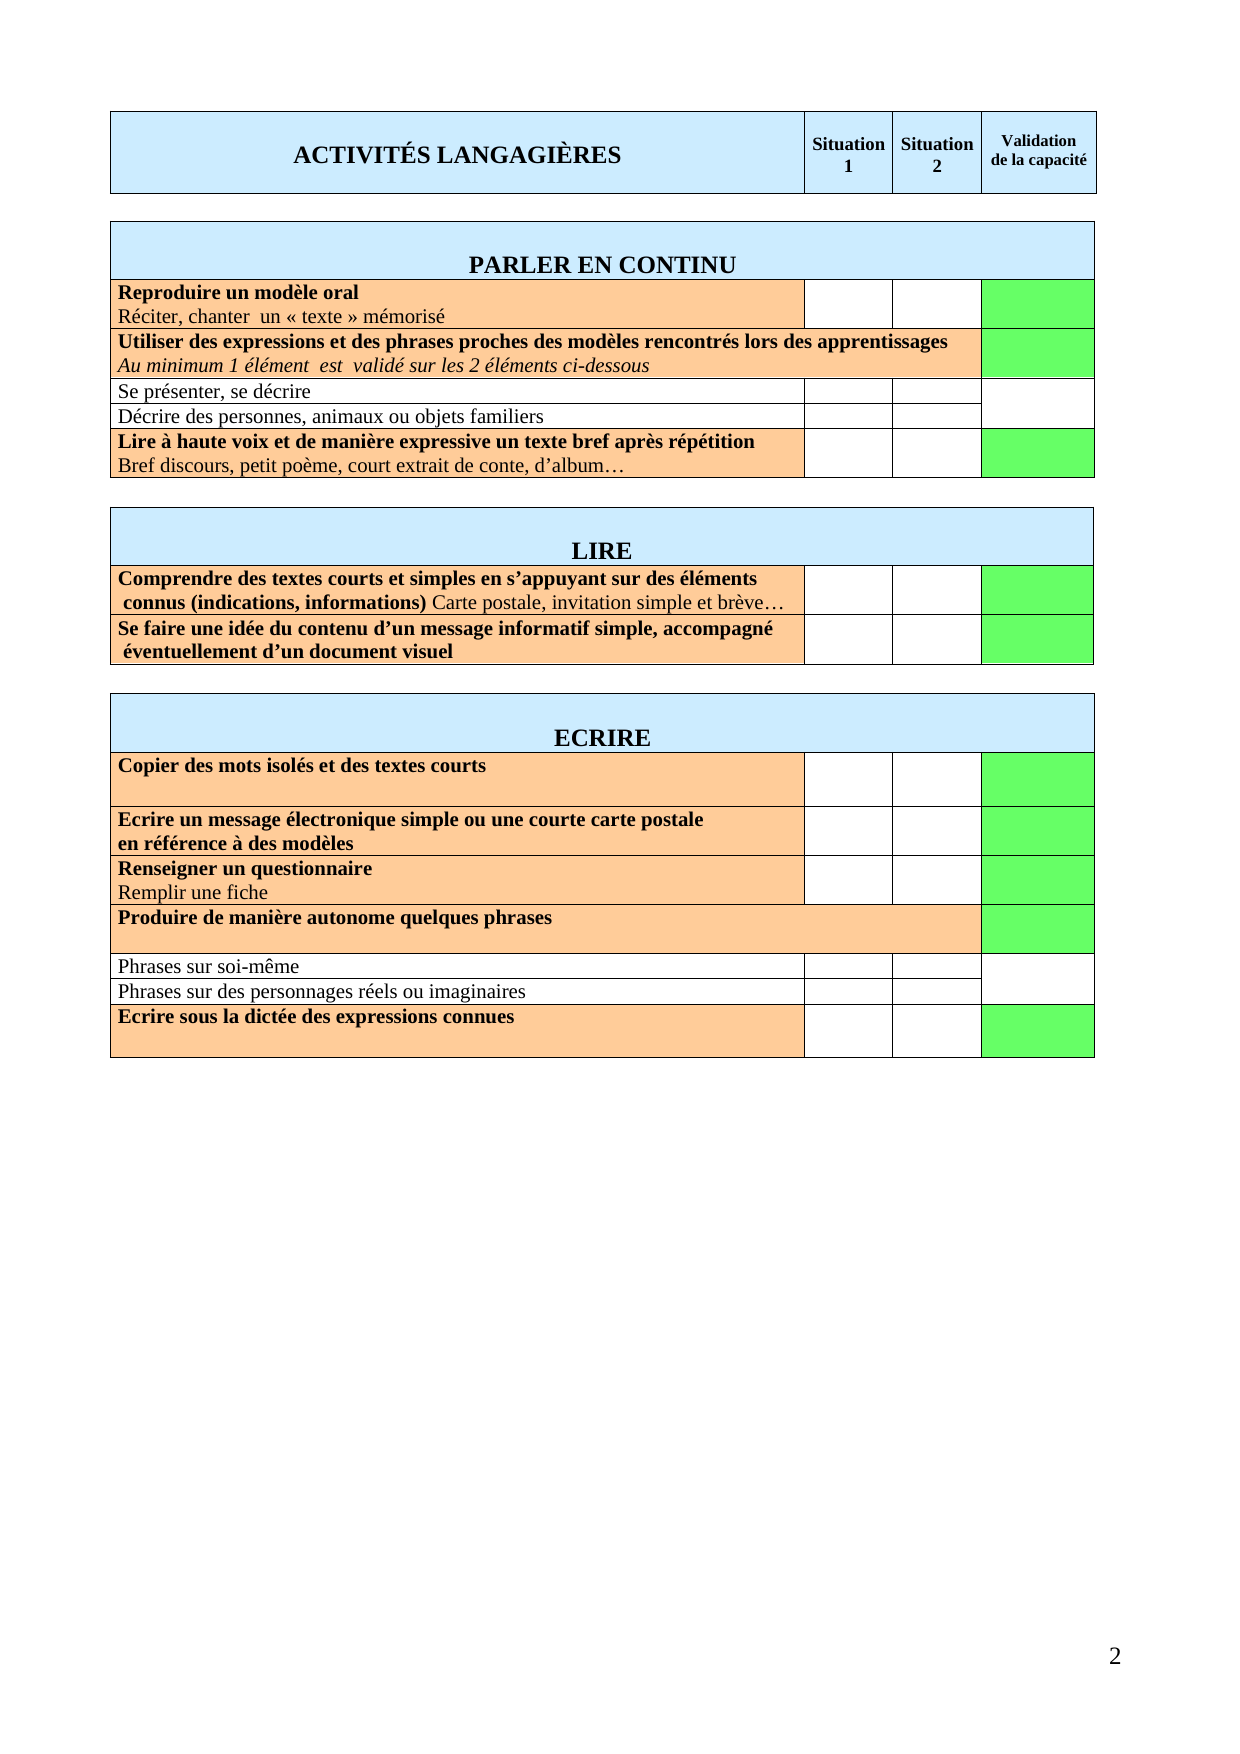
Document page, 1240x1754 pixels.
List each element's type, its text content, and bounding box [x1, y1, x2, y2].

table_cell [805, 379, 892, 403]
table_cell [982, 280, 1094, 328]
table_cell [982, 329, 1094, 377]
table_cell Ecrire sous la dictée des expressions connues [111, 1005, 804, 1057]
table_cell [982, 807, 1094, 855]
table_cell [893, 753, 981, 806]
table_cell [805, 979, 892, 1003]
table_cell [805, 954, 892, 978]
table_header Situation 2 [893, 112, 981, 193]
table_cell [982, 856, 1094, 904]
table_cell [893, 429, 981, 477]
table_cell [893, 954, 981, 978]
table_cell [893, 280, 981, 328]
table_cell Produire de manière autonome quelques phrases [111, 905, 981, 953]
table_cell [982, 1005, 1094, 1057]
table_cell [893, 566, 981, 614]
table_cell Ecrire un message électronique simple ou une courte carte postale en référence à des modèles [111, 807, 804, 855]
table_cell [805, 404, 892, 428]
table_cell [805, 1005, 892, 1057]
table_cell [893, 379, 981, 403]
table_cell [893, 615, 981, 663]
table_cell Reproduire un modèle oral Réciter, chanter un « texte » mémorisé [111, 280, 804, 328]
table_cell [805, 280, 892, 328]
table_header ACTIVITÉS LANGAGIÈRES [111, 112, 804, 193]
table_cell [805, 807, 892, 855]
table_header LIRE [111, 508, 1093, 565]
table_cell Décrire des personnes, animaux ou objets familiers [111, 404, 804, 428]
table_cell [982, 905, 1094, 953]
table_cell Lire à haute voix et de manière expressive un texte bref après répétition Bref discours, petit poème, court extrait de conte, d’album… [111, 429, 804, 477]
table_cell [982, 753, 1094, 806]
table_cell Renseigner un questionnaire Remplir une fiche [111, 856, 804, 904]
table_cell [982, 954, 1094, 1003]
table_cell [805, 753, 892, 806]
table_cell Utiliser des expressions et des phrases proches des modèles rencontrés lors des apprentissages Au minimum 1 élément est validé sur les 2 éléments ci-dessous [111, 329, 981, 377]
table_cell [982, 429, 1094, 477]
table_header PARLER EN CONTINU [111, 222, 1094, 279]
table_cell Se faire une idée du contenu d’un message informatif simple, accompagné éventuellement d’un document visuel [111, 615, 804, 663]
table_cell Phrases sur soi-même [111, 954, 804, 978]
table_cell [982, 566, 1093, 614]
table_cell [982, 379, 1094, 428]
table_cell [805, 429, 892, 477]
table_cell Comprendre des textes courts et simples en s’appuyant sur des éléments connus (indications, informations) Carte postale, invitation simple et brève… [111, 566, 804, 614]
table_cell Phrases sur des personnages réels ou imaginaires [111, 979, 804, 1003]
table_cell Se présenter, se décrire [111, 379, 804, 403]
table_cell [893, 856, 981, 904]
table_header Validation de la capacité [982, 112, 1096, 193]
table_cell [893, 979, 981, 1003]
table_header ECRIRE [111, 694, 1094, 752]
table_cell [982, 615, 1093, 663]
table_cell [893, 1005, 981, 1057]
table_cell [805, 566, 892, 614]
table_cell Copier des mots isolés et des textes courts [111, 753, 804, 806]
table_header Situation 1 [805, 112, 892, 193]
table_cell [805, 615, 892, 663]
table_cell [893, 807, 981, 855]
table_cell [805, 856, 892, 904]
table_cell [893, 404, 981, 428]
